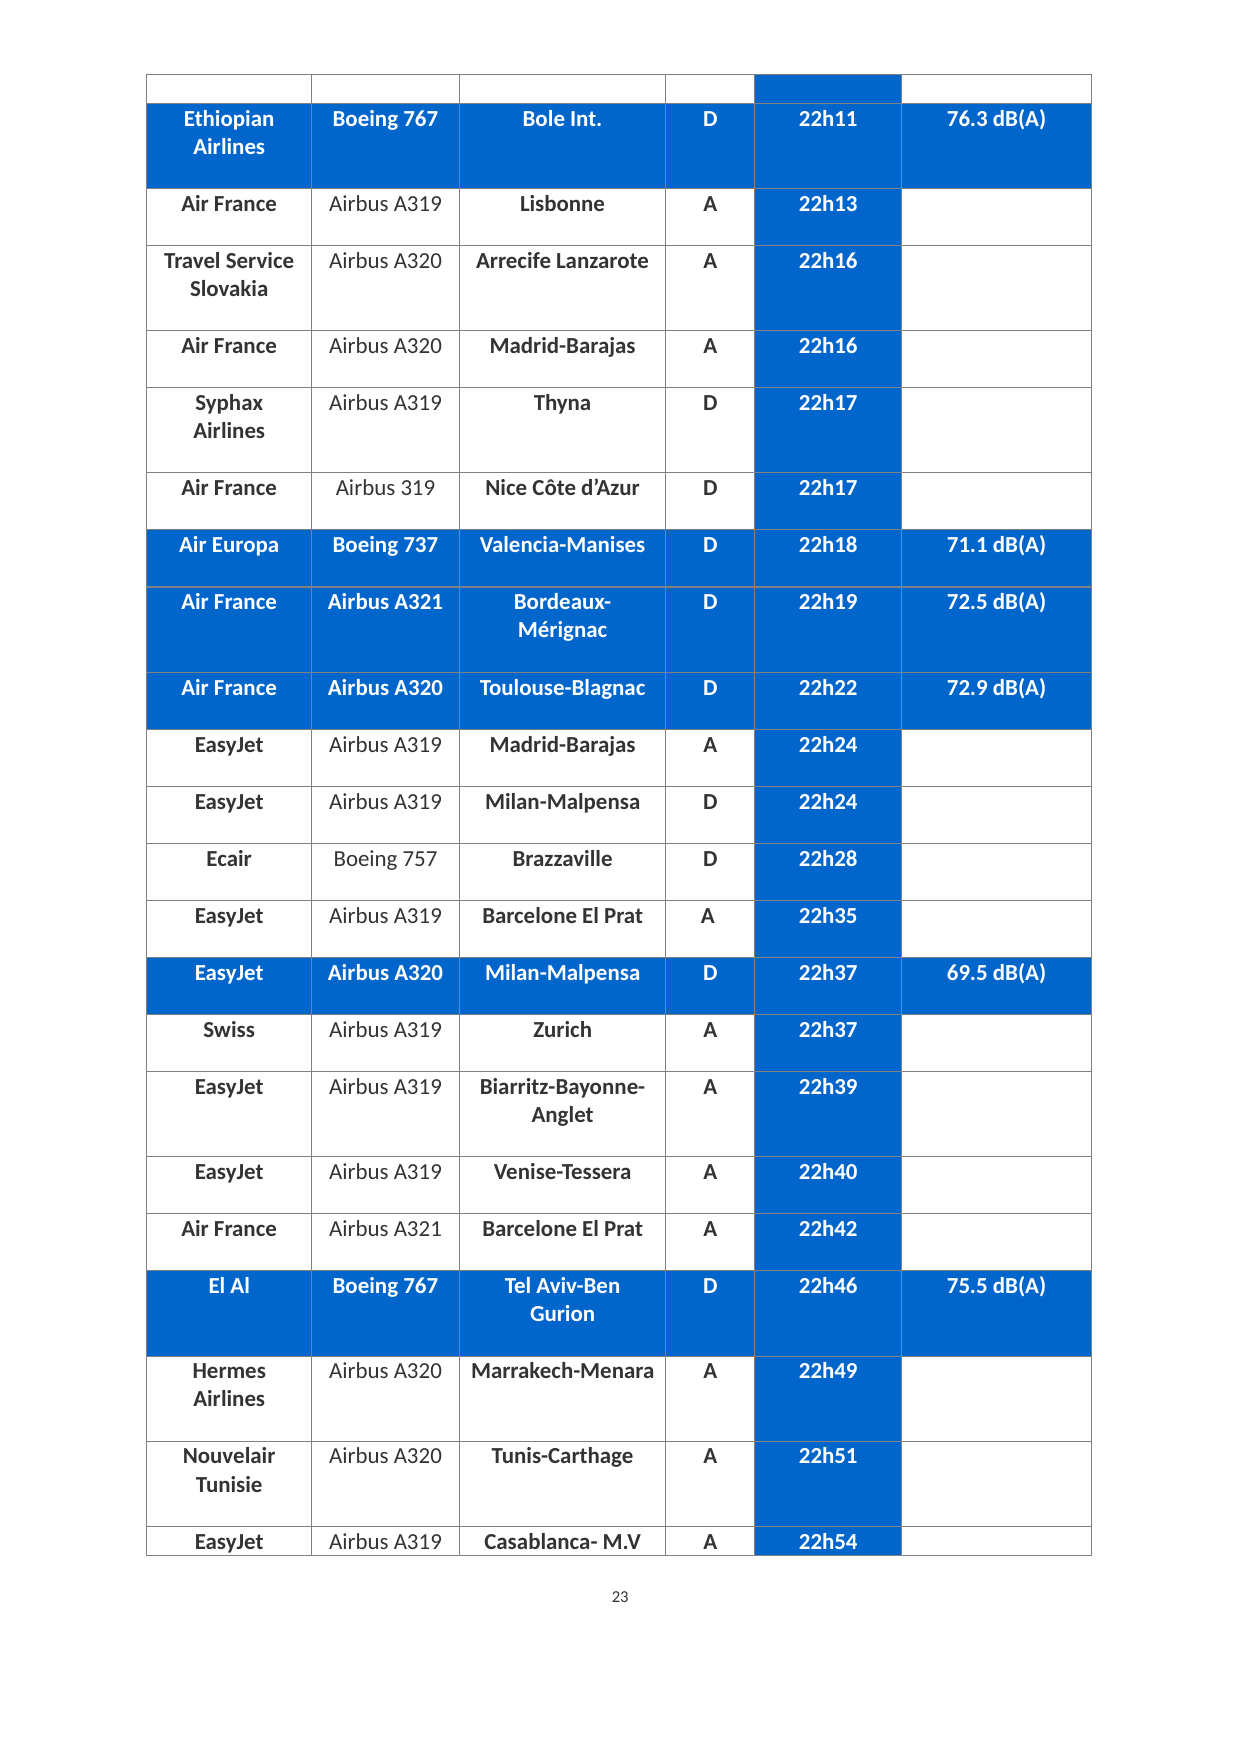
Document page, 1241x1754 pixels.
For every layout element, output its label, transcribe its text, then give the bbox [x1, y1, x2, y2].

table_cell EasyJet [147, 730, 311, 786]
table_cell 72.5 dB(A) [902, 588, 1091, 672]
table_cell D [666, 673, 754, 729]
table_cell Biarritz-Bayonne-Anglet [460, 1072, 665, 1156]
table_cell Airbus 319 [312, 473, 459, 529]
table_cell D [666, 388, 754, 472]
table_cell Boeing 767 [312, 1271, 459, 1356]
table_cell A [666, 246, 754, 330]
table_cell D [666, 844, 754, 900]
table_cell Nice Côte d’Azur [460, 473, 665, 529]
table_cell Air France [147, 673, 311, 729]
table_cell Airbus A319 [312, 1015, 459, 1071]
table_cell 22h22 [755, 673, 901, 729]
table_cell Airbus A320 [312, 673, 459, 729]
table_cell Marrakech-Menara [460, 1357, 665, 1441]
table_cell Barcelone El Prat [460, 1214, 665, 1270]
table_cell EasyJet [147, 1072, 311, 1156]
table_cell [147, 75, 311, 103]
table_cell 22h54 [755, 1527, 901, 1555]
table_cell 22h13 [755, 189, 901, 245]
table_cell [902, 189, 1091, 245]
table_cell Air France [147, 1214, 311, 1270]
table_cell 22h40 [755, 1157, 901, 1213]
table_cell Syphax Airlines [147, 388, 311, 472]
table_cell EasyJet [147, 787, 311, 843]
table_cell Airbus A319 [312, 1527, 459, 1555]
table_cell [902, 388, 1091, 472]
table_cell D [666, 787, 754, 843]
table_cell A [666, 189, 754, 245]
table_cell D [666, 473, 754, 529]
table_cell [460, 75, 665, 103]
table_cell 22h11 [755, 104, 901, 188]
table_cell [666, 75, 754, 103]
table_cell Barcelone El Prat [460, 901, 665, 957]
table_cell Airbus A320 [312, 958, 459, 1014]
table_cell Airbus A321 [312, 1214, 459, 1270]
table_cell [902, 844, 1091, 900]
table_cell A [666, 1214, 754, 1270]
table_cell Airbus A319 [312, 787, 459, 843]
table_cell [902, 901, 1091, 957]
table_cell Airbus A320 [312, 1442, 459, 1526]
table_cell Airbus A319 [312, 901, 459, 957]
table_cell A [666, 1442, 754, 1526]
table_cell Airbus A319 [312, 730, 459, 786]
table_cell [902, 1072, 1091, 1156]
table_cell Hermes Airlines [147, 1357, 311, 1441]
table_cell A [666, 1357, 754, 1441]
table_cell 22h49 [755, 1357, 901, 1441]
table_cell D [666, 958, 754, 1014]
table_cell Toulouse-Blagnac [460, 673, 665, 729]
table_cell Venise-Tessera [460, 1157, 665, 1213]
table_cell [902, 246, 1091, 330]
table_cell Lisbonne [460, 189, 665, 245]
table_cell Travel Service Slovakia [147, 246, 311, 330]
table_cell El Al [147, 1271, 311, 1356]
table_cell Thyna [460, 388, 665, 472]
table_cell Airbus A321 [312, 588, 459, 672]
table_cell 22h37 [755, 958, 901, 1014]
table_cell 75.5 dB(A) [902, 1271, 1091, 1356]
table_cell Air France [147, 189, 311, 245]
table_cell Ethiopian Airlines [147, 104, 311, 188]
table_cell Tunis-Carthage [460, 1442, 665, 1526]
table_cell [312, 75, 459, 103]
table_cell [902, 473, 1091, 529]
table_cell Airbus A320 [312, 331, 459, 387]
table_cell Casablanca- M.V [460, 1527, 665, 1555]
table_cell Air France [147, 588, 311, 672]
table_cell Bordeaux-Mérignac [460, 588, 665, 672]
table_cell Ecair [147, 844, 311, 900]
table_cell A [666, 1015, 754, 1071]
table_cell Air France [147, 331, 311, 387]
table_cell 22h16 [755, 331, 901, 387]
table_cell Airbus A319 [312, 189, 459, 245]
table_cell [902, 1214, 1091, 1270]
table_cell A [666, 1527, 754, 1555]
table_cell 71.1 dB(A) [902, 530, 1091, 586]
table_cell [902, 730, 1091, 786]
table_cell 76.3 dB(A) [902, 104, 1091, 188]
table_cell D [666, 104, 754, 188]
table_cell Brazzaville [460, 844, 665, 900]
table_cell Boeing 757 [312, 844, 459, 900]
table_cell 22h24 [755, 787, 901, 843]
table_cell Boeing 767 [312, 104, 459, 188]
table_cell D [666, 530, 754, 586]
table_cell D [666, 588, 754, 672]
table_cell [902, 331, 1091, 387]
table_cell Boeing 737 [312, 530, 459, 586]
table_cell Madrid-Barajas [460, 331, 665, 387]
table_cell EasyJet [147, 958, 311, 1014]
table_cell Tel Aviv-Ben Gurion [460, 1271, 665, 1356]
table_cell Airbus A320 [312, 246, 459, 330]
table_cell 22h17 [755, 473, 901, 529]
table_cell D [666, 1271, 754, 1356]
table_cell A [666, 331, 754, 387]
table_cell Milan-Malpensa [460, 787, 665, 843]
table_cell [755, 75, 901, 103]
table_cell Swiss [147, 1015, 311, 1071]
table_cell 22h19 [755, 588, 901, 672]
table_cell [902, 1157, 1091, 1213]
table_cell Airbus A319 [312, 1157, 459, 1213]
table_cell Milan-Malpensa [460, 958, 665, 1014]
table_cell Airbus A320 [312, 1357, 459, 1441]
table_cell [902, 1442, 1091, 1526]
table_cell 22h28 [755, 844, 901, 900]
table_cell Zurich [460, 1015, 665, 1071]
table_cell Madrid-Barajas [460, 730, 665, 786]
table_cell 22h46 [755, 1271, 901, 1356]
table_cell 69.5 dB(A) [902, 958, 1091, 1014]
table_cell 22h42 [755, 1214, 901, 1270]
table_cell Valencia-Manises [460, 530, 665, 586]
table_cell [902, 75, 1091, 103]
table_cell 22h35 [755, 901, 901, 957]
table_cell A [666, 901, 754, 957]
table_cell 22h24 [755, 730, 901, 786]
table_cell A [666, 730, 754, 786]
table_cell Arrecife Lanzarote [460, 246, 665, 330]
table_cell [902, 1357, 1091, 1441]
table_cell 72.9 dB(A) [902, 673, 1091, 729]
table_cell Air France [147, 473, 311, 529]
table_cell EasyJet [147, 1527, 311, 1555]
table_cell EasyJet [147, 1157, 311, 1213]
table_cell Airbus A319 [312, 1072, 459, 1156]
table_cell [902, 787, 1091, 843]
table_cell 22h37 [755, 1015, 901, 1071]
table_cell 22h17 [755, 388, 901, 472]
table_cell 22h39 [755, 1072, 901, 1156]
table_cell Bole Int. [460, 104, 665, 188]
table_cell 22h18 [755, 530, 901, 586]
table_cell [902, 1015, 1091, 1071]
table_cell EasyJet [147, 901, 311, 957]
table_cell A [666, 1072, 754, 1156]
table_cell Nouvelair Tunisie [147, 1442, 311, 1526]
table_cell 22h51 [755, 1442, 901, 1526]
table_cell Airbus A319 [312, 388, 459, 472]
table_cell [902, 1527, 1091, 1555]
table_cell A [666, 1157, 754, 1213]
table_cell 22h16 [755, 246, 901, 330]
table_cell Air Europa [147, 530, 311, 586]
